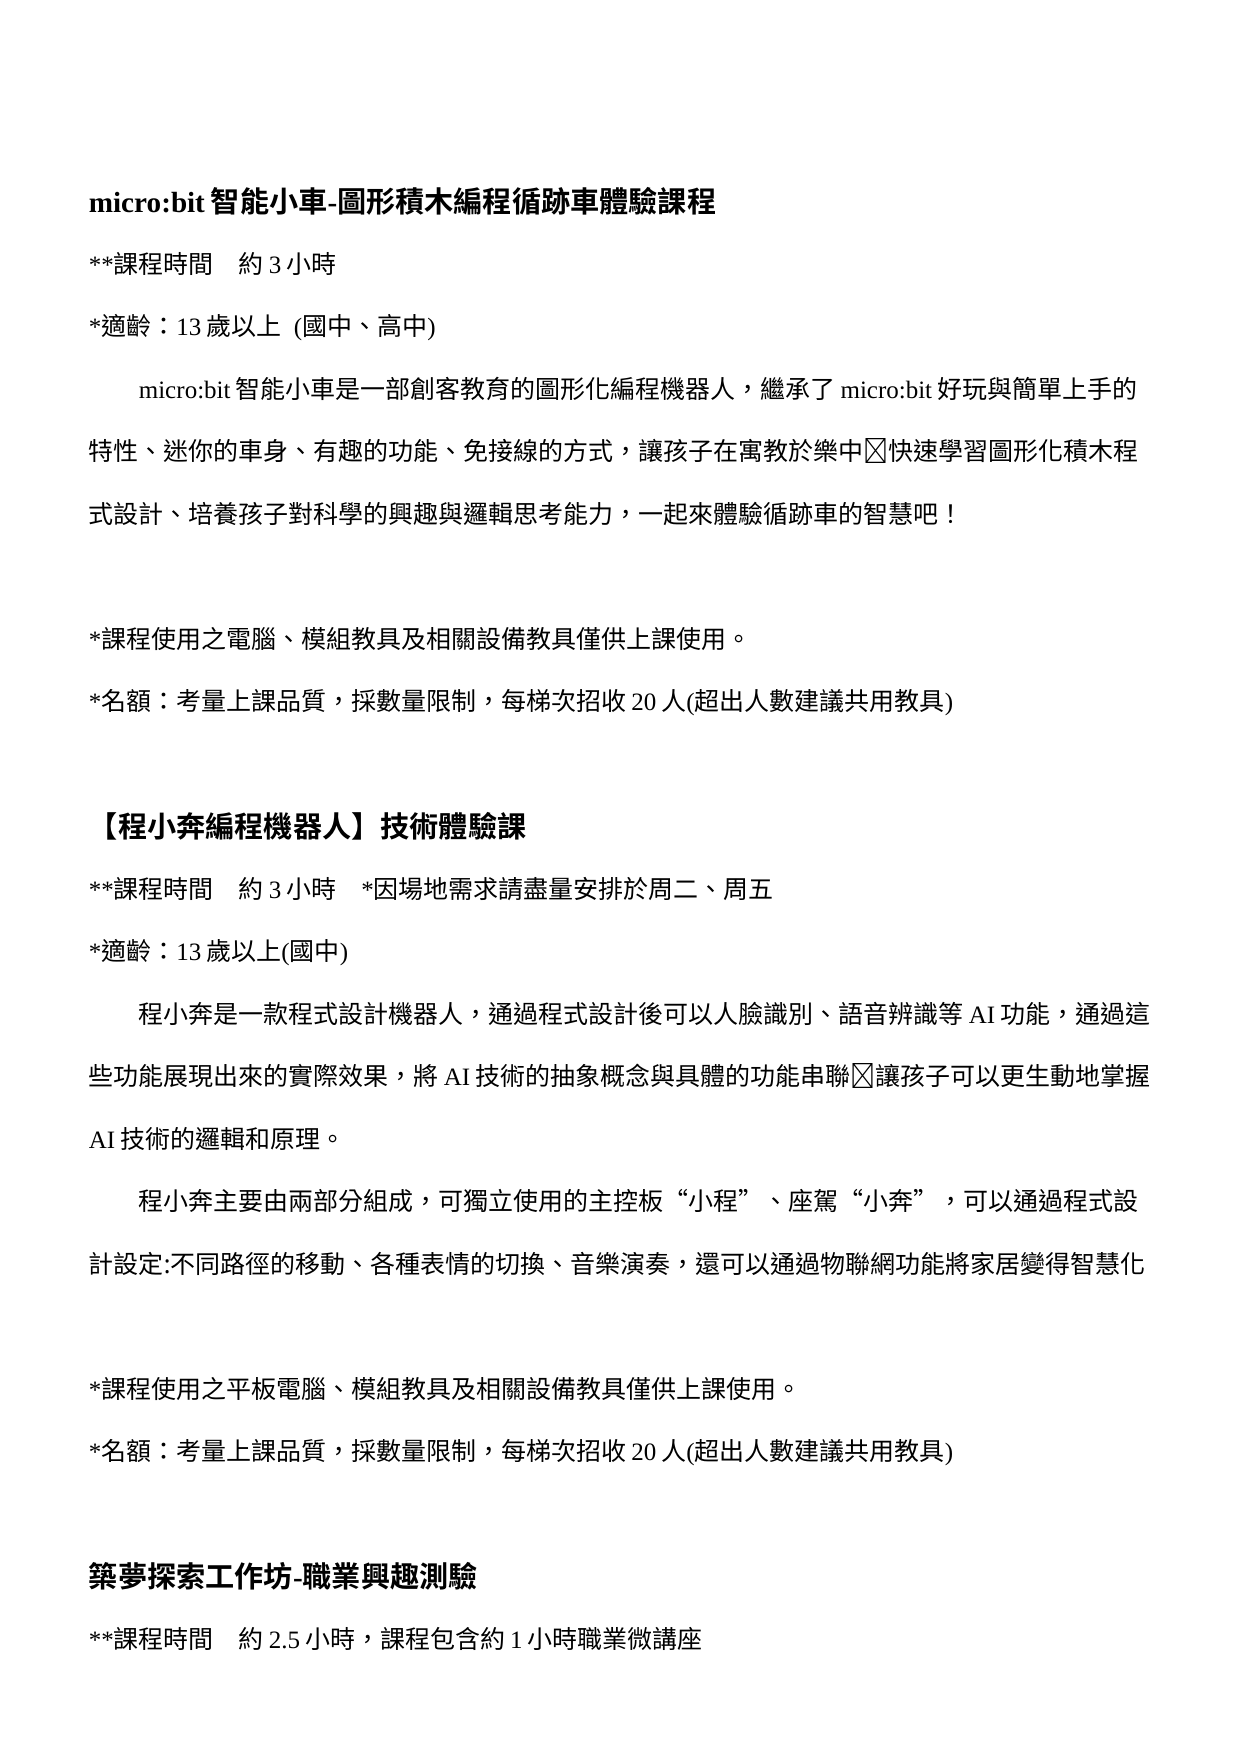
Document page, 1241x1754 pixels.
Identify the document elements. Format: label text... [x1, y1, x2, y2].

text *適齡：13歲以上 (國中、高中) [89, 283, 1152, 346]
text 程小奔主要由兩部分組成，可獨立使用的主控板“小程”、座駕“小奔”，可以通過程式設計設定:不同路徑的移動、各種表情的切換、音樂演奏，還可以通過物聯網功能將家居變得智慧化 [89, 1158, 1152, 1283]
text 【程小奔編程機器人】技術體驗課 [89, 783, 1152, 846]
text *名額：考量上課品質，採數量限制，每梯次招收20人(超出人數建議共用教具) [89, 1408, 1152, 1471]
text **課程時間 約3小時 *因場地需求請盡量安排於周二、周五 [89, 846, 1152, 908]
text *課程使用之電腦、模組教具及相關設備教具僅供上課使用。 [89, 596, 1152, 658]
text *適齡：13歲以上(國中) [89, 908, 1152, 971]
text *課程使用之平板電腦、模組教具及相關設備教具僅供上課使用。 [89, 1346, 1152, 1408]
text **課程時間 約2.5小時，課程包含約1小時職業微講座 [89, 1596, 1152, 1658]
text micro:bit智能小車-圖形積木編程循跡車體驗課程 [89, 158, 1152, 221]
text **課程時間 約3小時 [89, 221, 1152, 283]
text micro:bit智能小車是一部創客教育的圖形化編程機器人，繼承了micro:bit好玩與簡單上手的特性、迷你的車身、有趣的功能、免接線的方式，讓孩子在寓教於樂中🧩快速學習圖形化積木程式設計、培養孩子對科學的興趣與邏輯思考能力，一起來體驗循跡車的智慧吧！ [89, 346, 1152, 533]
text 築夢探索工作坊-職業興趣測驗 [89, 1533, 1152, 1596]
text 程小奔是一款程式設計機器人，通過程式設計後可以人臉識別、語音辨識等AI功能，通過這些功能展現出來的實際效果，將AI技術的抽象概念與具體的功能串聯🔗讓孩子可以更生動地掌握AI技術的邏輯和原理。 [89, 971, 1152, 1158]
text *名額：考量上課品質，採數量限制，每梯次招收20人(超出人數建議共用教具) [89, 658, 1152, 721]
